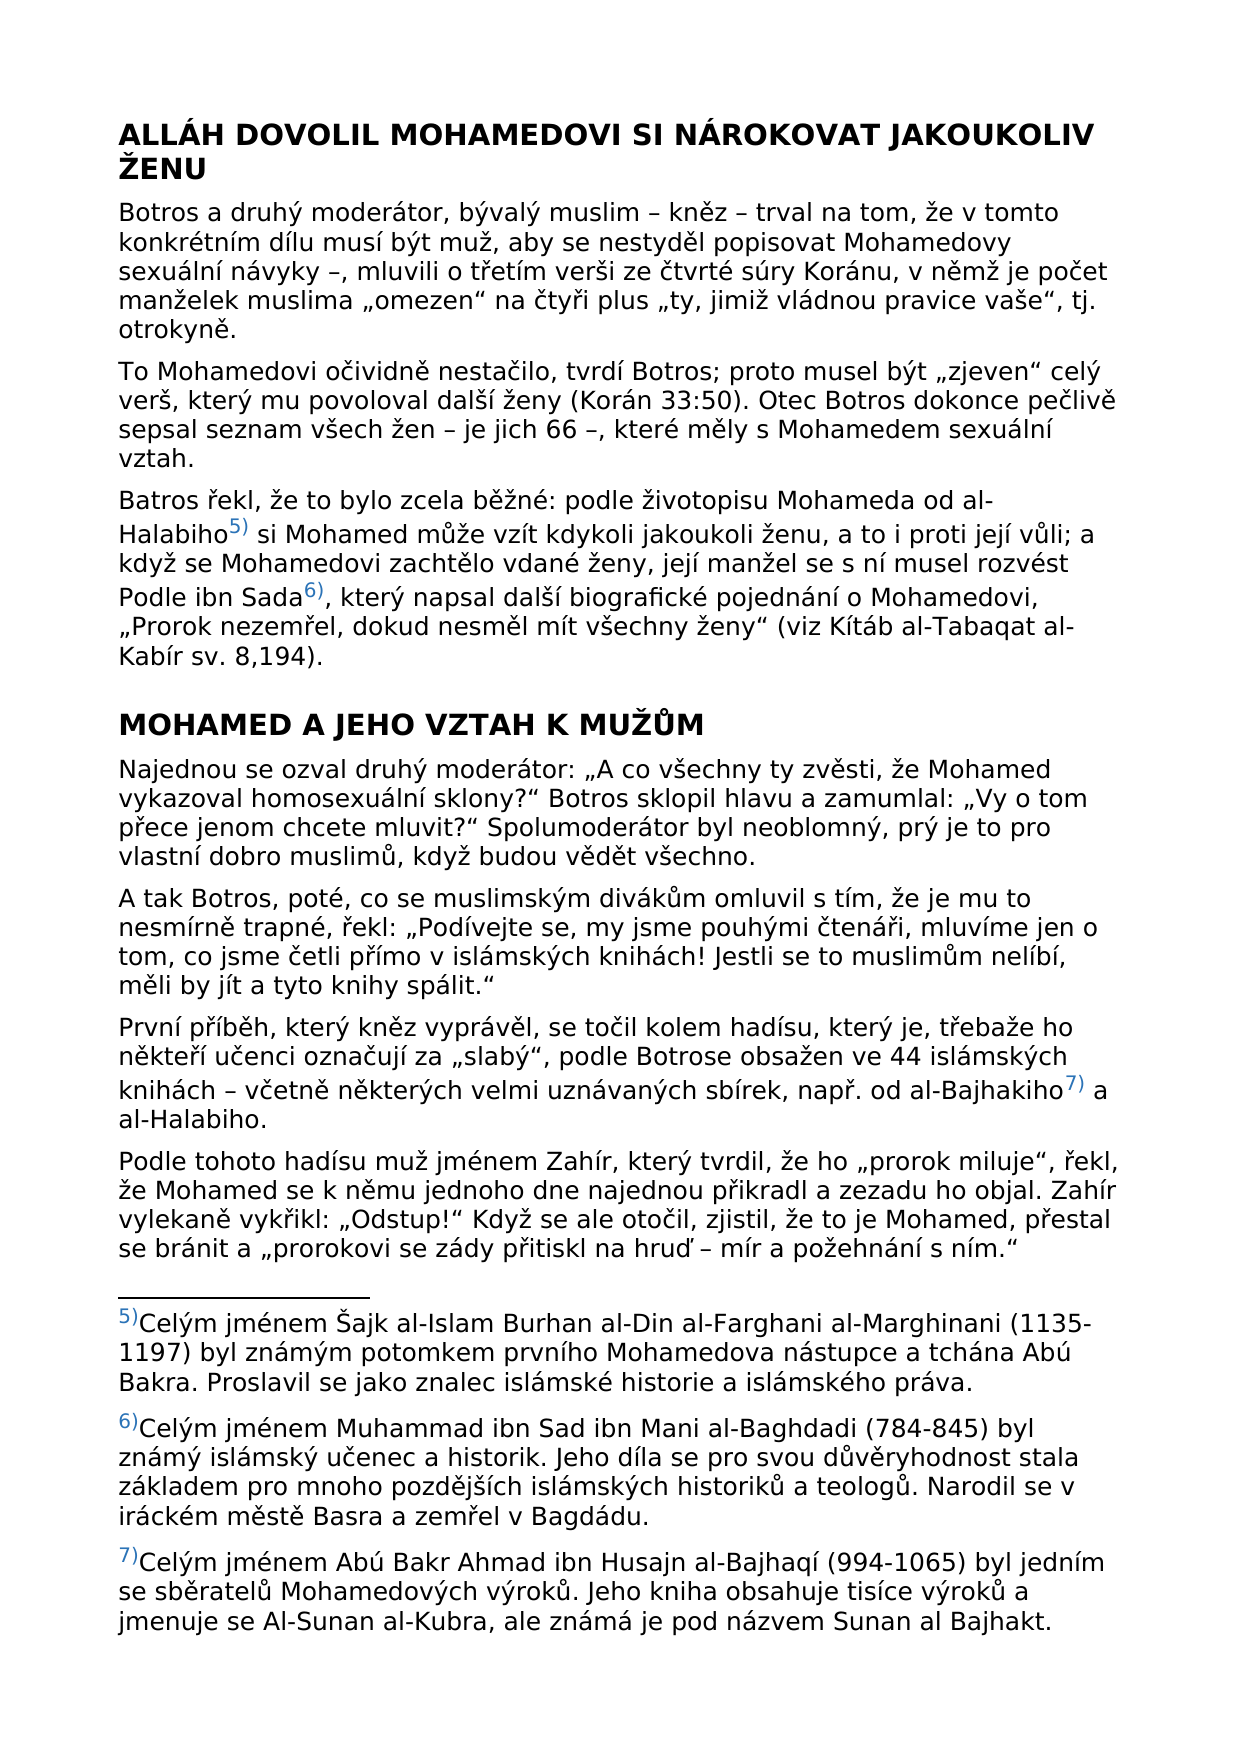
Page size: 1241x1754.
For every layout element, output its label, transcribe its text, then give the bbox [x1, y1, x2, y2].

text Podle tohoto hadísu muž jménem Zahír, který tvrdil, že ho „prorok miluje“, řekl, že Mohamed se k němu jednoho dne najednou přikradl a zezadu ho objal. Zahír vylekaně vykřikl: „Odstup!“ Když se ale otočil, zjistil, že to je Mohamed, přestal se bránit a „prorokovi se zády přitiskl na hruď – mír a požehnání s ním.“ [118, 1147, 1122, 1264]
text A tak Botros, poté, co se muslimským divákům omluvil s tím, že je mu to nesmírně trapné, řekl: „Podívejte se, my jsme pouhými čtenáři, mluvíme jen o tom, co jsme četli přímo v islámských knihách! Jestli se to muslimům nelíbí, měli by jít a tyto knihy spálit.“ [118, 884, 1122, 1001]
text První příběh, který kněz vyprávěl, se točil kolem hadísu, který je, třebaže ho někteří učenci označují za „slabý“, podle Botrose obsažen ve 44 islámských knihách – včetně některých velmi uznávaných sbírek, např. od al-Bajhakiho a al-Halabiho. [118, 1013, 1122, 1135]
text Celým jménem Šajk al-Islam Burhan al-Din al-Farghani al-Marghinani (1135-1197) byl známým potomkem prvního Mohamedova nástupce a tchána Abú Bakra. Proslavil se jako znalec islámské historie a islámského práva. [118, 1304, 1122, 1397]
text Najednou se ozval druhý moderátor: „A co všechny ty zvěsti, že Mohamed vykazoval homosexuální sklony?“ Botros sklopil hlavu a zamumlal: „Vy o tom přece jenom chcete mluvit?“ Spolumoderátor byl neoblomný, prý je to pro vlastní dobro muslimů, když budou vědět všechno. [118, 755, 1122, 871]
text Celým jménem Abú Bakr Ahmad ibn Husajn al-Bajhaqí (994-1065) byl jedním se sběratelů Mohamedových výroků. Jeho kniha obsahuje tisíce výroků a jmenuje se Al-Sunan al-Kubra, ale známá je pod názvem Sunan al Bajhakt. [118, 1543, 1122, 1636]
text Batros řekl, že to bylo zcela běžné: podle životopisu Mohameda od al-Halabiho si Mohamed může vzít kdykoli jakoukoli ženu, a to i proti její vůli; a když se Mohamedovi zachtělo vdané ženy, její manžel se s ní musel rozvést Podle ibn Sada, který napsal další biografické pojednání o Mohamedovi, „Prorok nezemřel, dokud nesměl mít všechny ženy“ (viz Kítáb al-Tabaqat al-Kabír sv. 8,194). [118, 486, 1122, 671]
text Celým jménem Muhammad ibn Sad ibn Mani al-Baghdadi (784-845) byl známý islámský učenec a historik. Jeho díla se pro svou důvěryhodnost stala základem pro mnoho pozdějších islámských historiků a teologů. Narodil se v iráckém městě Basra a zemřel v Bagdádu. [118, 1409, 1122, 1531]
subtitle MOHAMED A JEHO VZTAH K MUŽŮM [118, 708, 1122, 742]
text To Mohamedovi očividně nestačilo, tvrdí Botros; proto musel být „zjeven“ celý verš, který mu povoloval další ženy (Korán 33:50). Otec Botros dokonce pečlivě sepsal seznam všech žen – je jich 66 –, které měly s Mohamedem sexuální vztah. [118, 357, 1122, 473]
subtitle ALLÁH DOVOLIL MOHAMEDOVI SI NÁROKOVAT JAKOUKOLIV ŽENU [118, 118, 1122, 186]
text Botros a druhý moderátor, bývalý muslim – kněz – trval na tom, že v tomto konkrétním dílu musí být muž, aby se nestyděl popisovat Mohamedovy sexuální návyky –, mluvili o třetím verši ze čtvrté súry Koránu, v němž je počet manželek muslima „omezen“ na čtyři plus „ty, jimiž vládnou pravice vaše“, tj. otrokyně. [118, 198, 1122, 344]
